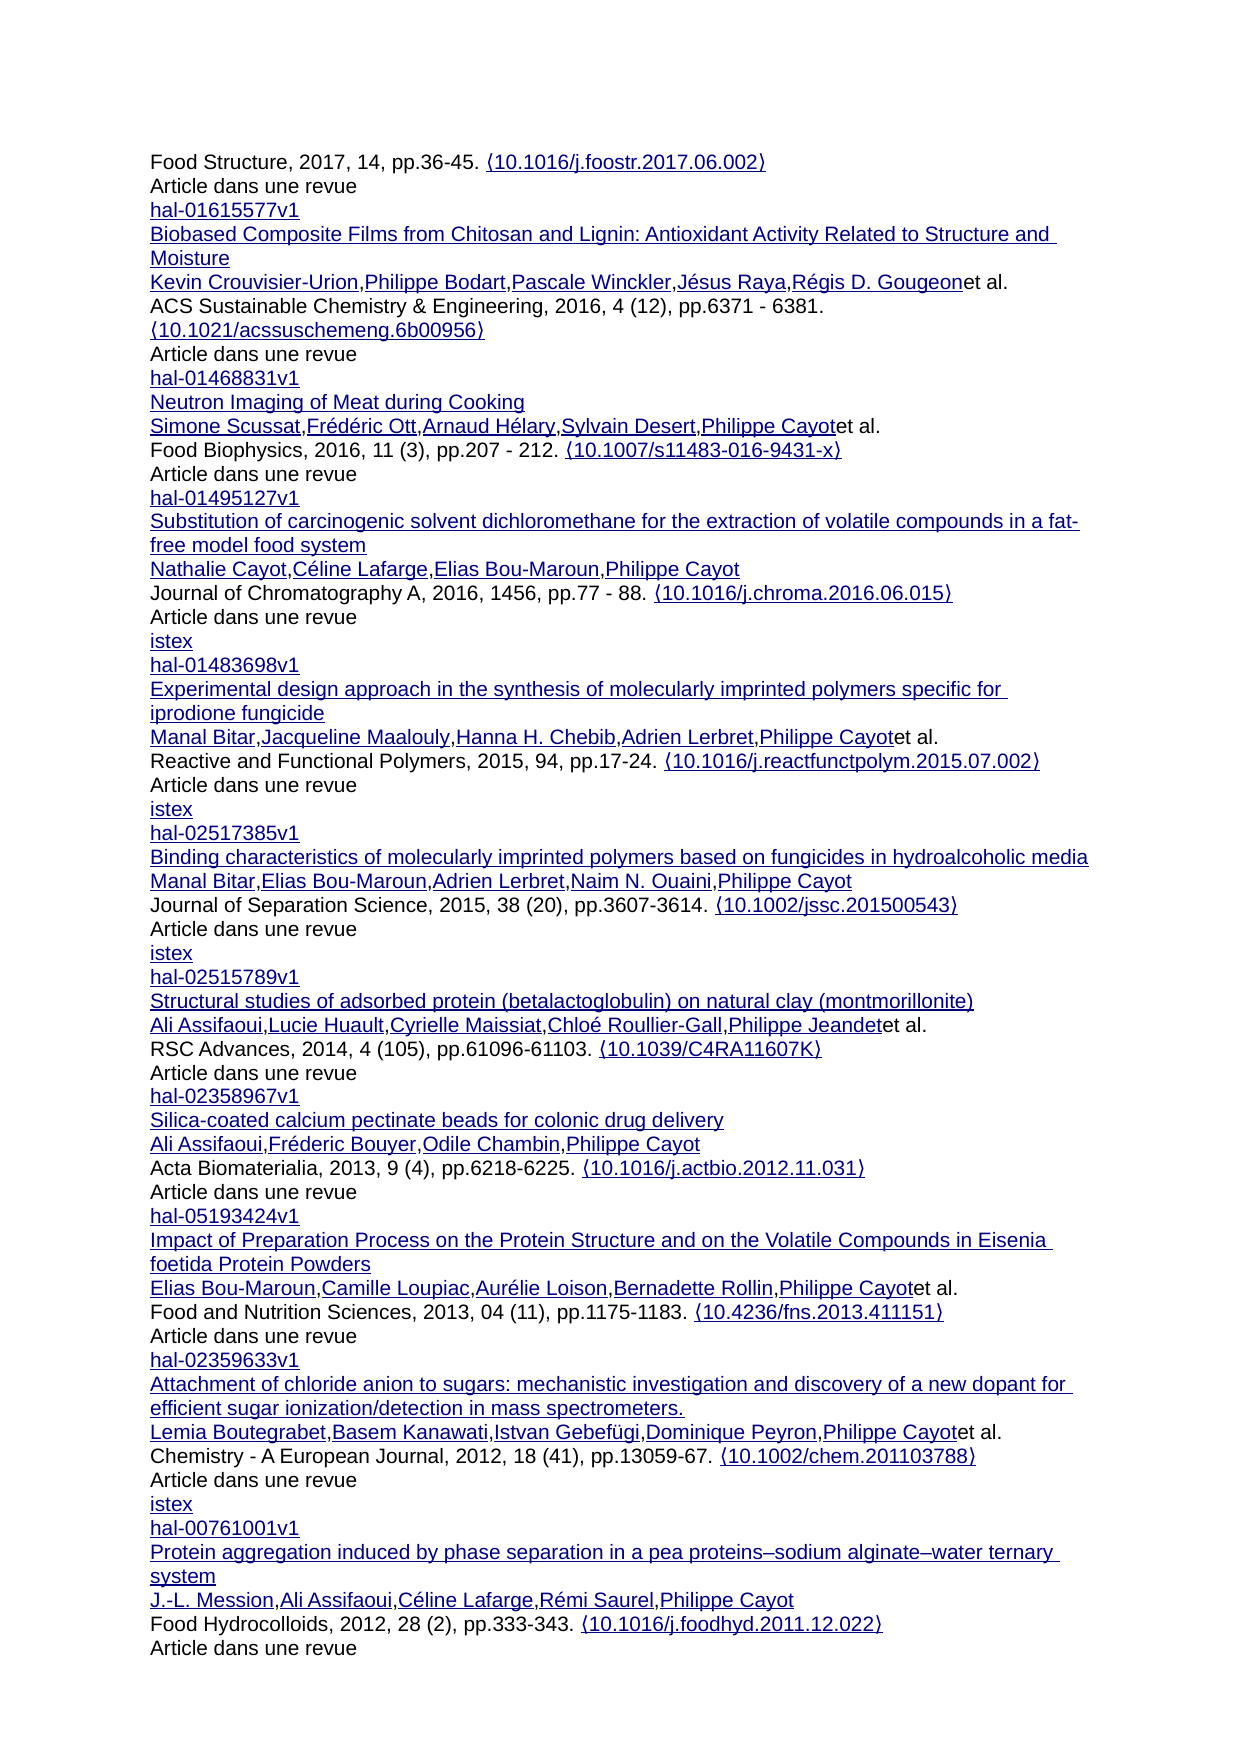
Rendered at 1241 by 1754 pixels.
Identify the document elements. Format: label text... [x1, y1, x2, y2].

table_cell Structural studies of adsorbed protein (betalactoglobulin) on natural clay (montmorillonite) Ali Assifaoui,Lucie Huault,Cyrielle Maissiat,Chloé Roullier-Gall,Philippe Jeandetet al. RSC Advances, 2014, 4 (105), pp.61096-61103. ⟨10.1039/C4RA11607K⟩ Article dans une revue hal-02358967v1 [150, 989, 1090, 1108]
table_cell Experimental design approach in the synthesis of molecularly imprinted polymers specific for iprodione fungicide Manal Bitar,Jacqueline Maalouly,Hanna H. Chebib,Adrien Lerbret,Philippe Cayotet al. Reactive and Functional Polymers, 2015, 94, pp.17-24. ⟨10.1016/j.reactfunctpolym.2015.07.002⟩ Article dans une revue istex hal-02517385v1 [150, 677, 1090, 845]
table_cell Substitution of carcinogenic solvent dichloromethane for the extraction of volatile compounds in a fat-free model food system Nathalie Cayot,Céline Lafarge,Elias Bou-Maroun,Philippe Cayot Journal of Chromatography A, 2016, 1456, pp.77 - 88. ⟨10.1016/j.chroma.2016.06.015⟩ Article dans une revue istex hal-01483698v1 [150, 509, 1090, 677]
table_cell Attachment of chloride anion to sugars: mechanistic investigation and discovery of a new dopant for efficient sugar ionization/detection in mass spectrometers. Lemia Boutegrabet,Basem Kanawati,Istvan Gebefügi,Dominique Peyron,Philippe Cayotet al. Chemistry - A European Journal, 2012, 18 (41), pp.13059-67. ⟨10.1002/chem.201103788⟩ Article dans une revue istex hal-00761001v1 [150, 1372, 1090, 1539]
table_cell Binding characteristics of molecularly imprinted polymers based on fungicides in hydroalcoholic media Manal Bitar,Elias Bou-Maroun,Adrien Lerbret,Naim N. Ouaini,Philippe Cayot Journal of Separation Science, 2015, 38 (20), pp.3607-3614. ⟨10.1002/jssc.201500543⟩ Article dans une revue istex hal-02515789v1 [150, 845, 1090, 988]
table_cell Neutron Imaging of Meat during Cooking Simone Scussat,Frédéric Ott,Arnaud Hélary,Sylvain Desert,Philippe Cayotet al. Food Biophysics, 2016, 11 (3), pp.207 - 212. ⟨10.1007/s11483-016-9431-x⟩ Article dans une revue hal-01495127v1 [150, 390, 1090, 509]
table_cell Food Structure, 2017, 14, pp.36-45. ⟨10.1016/j.foostr.2017.06.002⟩ Article dans une revue hal-01615577v1 [150, 150, 1090, 222]
table_cell Protein aggregation induced by phase separation in a pea proteins–sodium alginate–water ternary system J.-L. Mession,Ali Assifaoui,Céline Lafarge,Rémi Saurel,Philippe Cayot Food Hydrocolloids, 2012, 28 (2), pp.333-343. ⟨10.1016/j.foodhyd.2011.12.022⟩ Article dans une revue [150, 1540, 1090, 1659]
table_cell Silica-coated calcium pectinate beads for colonic drug delivery Ali Assifaoui,Fréderic Bouyer,Odile Chambin,Philippe Cayot Acta Biomaterialia, 2013, 9 (4), pp.6218-6225. ⟨10.1016/j.actbio.2012.11.031⟩ Article dans une revue hal-05193424v1 [150, 1108, 1090, 1228]
table_cell Biobased Composite Films from Chitosan and Lignin: Antioxidant Activity Related to Structure and Moisture Kevin Crouvisier-Urion,Philippe Bodart,Pascale Winckler,Jésus Raya,Régis D. Gougeonet al. ACS Sustainable Chemistry & Engineering, 2016, 4 (12), pp.6371 - 6381. ⟨10.1021/acssuschemeng.6b00956⟩ Article dans une revue hal-01468831v1 [150, 222, 1090, 389]
table_cell Impact of Preparation Process on the Protein Structure and on the Volatile Compounds in Eisenia foetida Protein Powders Elias Bou-Maroun,Camille Loupiac,Aurélie Loison,Bernadette Rollin,Philippe Cayotet al. Food and Nutrition Sciences, 2013, 04 (11), pp.1175-1183. ⟨10.4236/fns.2013.411151⟩ Article dans une revue hal-02359633v1 [150, 1228, 1090, 1372]
